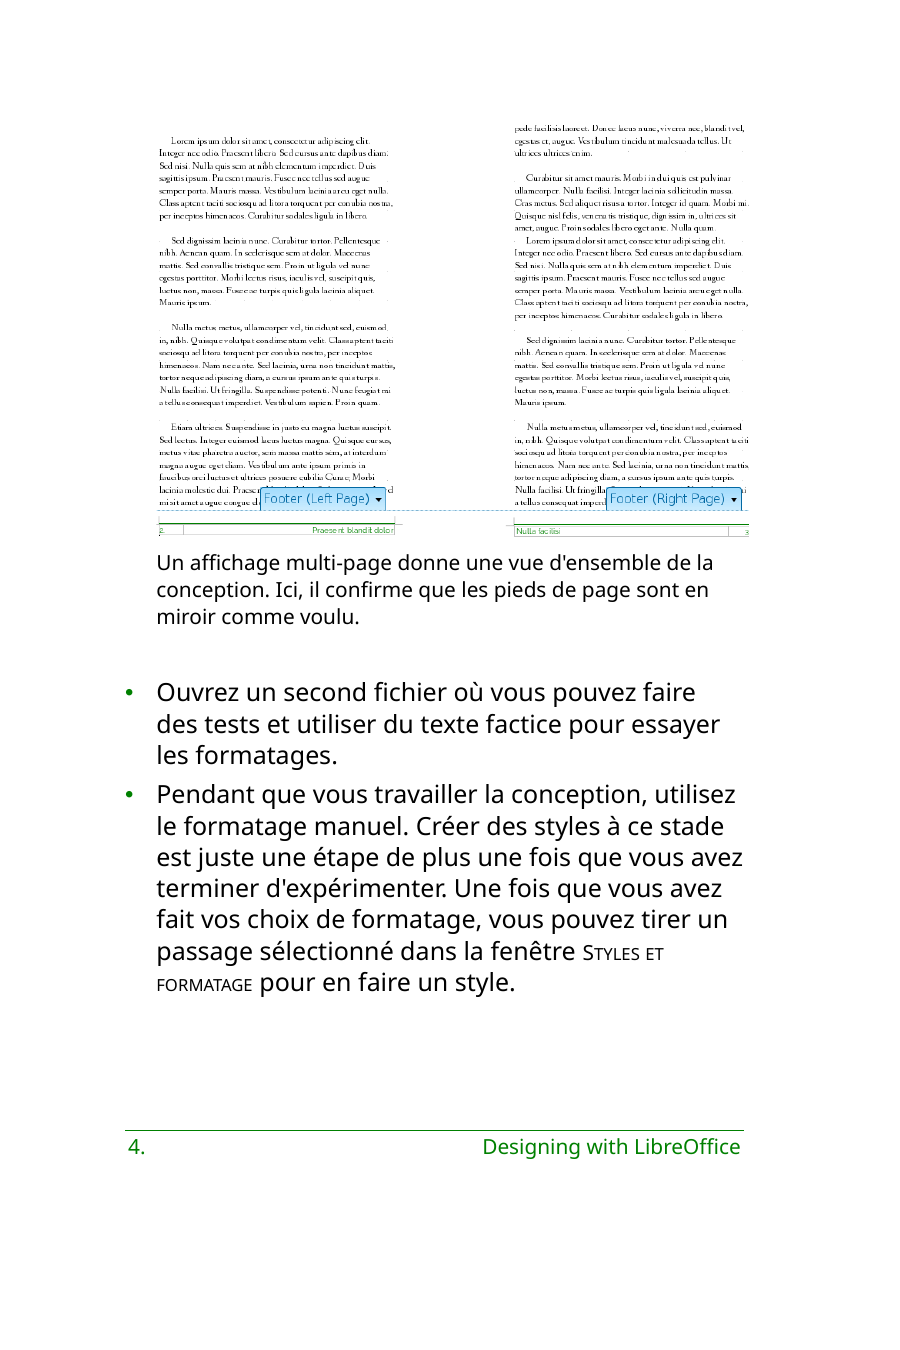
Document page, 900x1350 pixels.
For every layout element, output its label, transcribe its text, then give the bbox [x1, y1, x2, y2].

table_cell Un affichage multi-page donne une vue d'ensemble de la conception. Ici, il confirme que les pieds de page sont en miroir comme voulu. [156, 541, 744, 630]
list Ouvrez un second fichier où vous pouvez faire des tests et utiliser du texte factice pour essayer les formatages. [125, 677, 744, 771]
list Pendant que vous travailler la conception, utilisez le formatage manuel. Créer des styles à ce stade est juste une étape de plus une fois que vous avez terminer d'expérimenter. Une fois que vous avez fait vos choix de formatage, vous pouvez tirer un passage sélectionné dans la fenêtre Styles et formatage pour en faire un style. [125, 779, 744, 998]
picture [156, 125, 749, 539]
